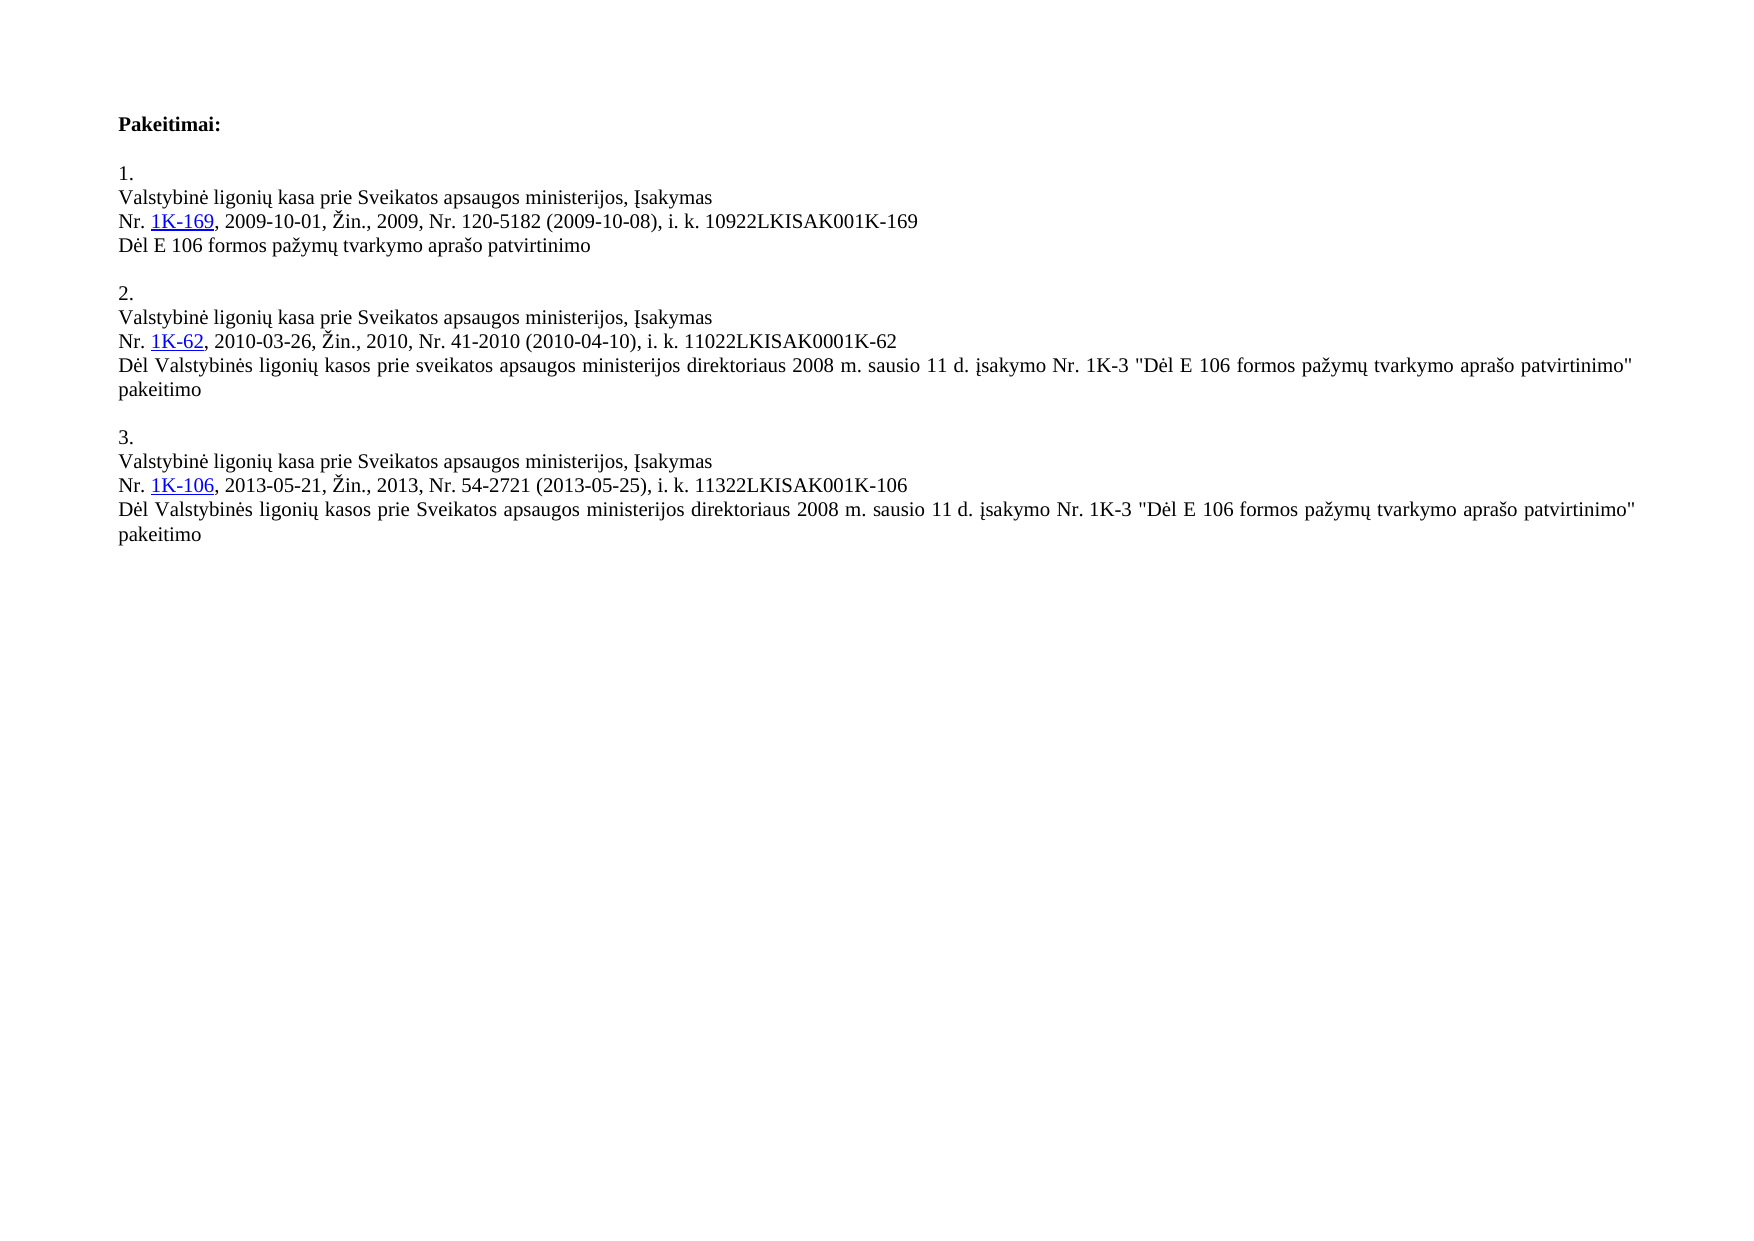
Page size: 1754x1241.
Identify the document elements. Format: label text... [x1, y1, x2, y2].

text Valstybinė ligonių kasa prie Sveikatos apsaugos ministerijos, Įsakymas [118, 305, 1636, 329]
text Valstybinė ligonių kasa prie Sveikatos apsaugos ministerijos, Įsakymas [118, 449, 1636, 473]
text 2. [118, 281, 1636, 305]
text Nr. 1K-106, 2013-05-21, Žin., 2013, Nr. 54-2721 (2013-05-25), i. k. 11322LKISAK001K-106 [118, 473, 1636, 497]
text Dėl E 106 formos pažymų tvarkymo aprašo patvirtinimo [118, 233, 1636, 257]
text Nr. 1K-169, 2009-10-01, Žin., 2009, Nr. 120-5182 (2009-10-08), i. k. 10922LKISAK001K-169 [118, 209, 1636, 233]
text Nr. 1K-62, 2010-03-26, Žin., 2010, Nr. 41-2010 (2010-04-10), i. k. 11022LKISAK0001K-62 [118, 329, 1636, 353]
text Pakeitimai: [118, 112, 1636, 136]
text 1. [118, 161, 1636, 184]
text 3. [118, 425, 1636, 449]
text Dėl Valstybinės ligonių kasos prie Sveikatos apsaugos ministerijos direktoriaus 2008 m. sausio 11 d. įsakymo Nr. 1K-3 "Dėl E 106 formos pažymų tvarkymo aprašo patvirtinimo" pakeitimo [118, 497, 1636, 546]
text Valstybinė ligonių kasa prie Sveikatos apsaugos ministerijos, Įsakymas [118, 184, 1636, 209]
text Dėl Valstybinės ligonių kasos prie sveikatos apsaugos ministerijos direktoriaus 2008 m. sausio 11 d. įsakymo Nr. 1K-3 "Dėl E 106 formos pažymų tvarkymo aprašo patvirtinimo" pakeitimo [118, 353, 1636, 401]
